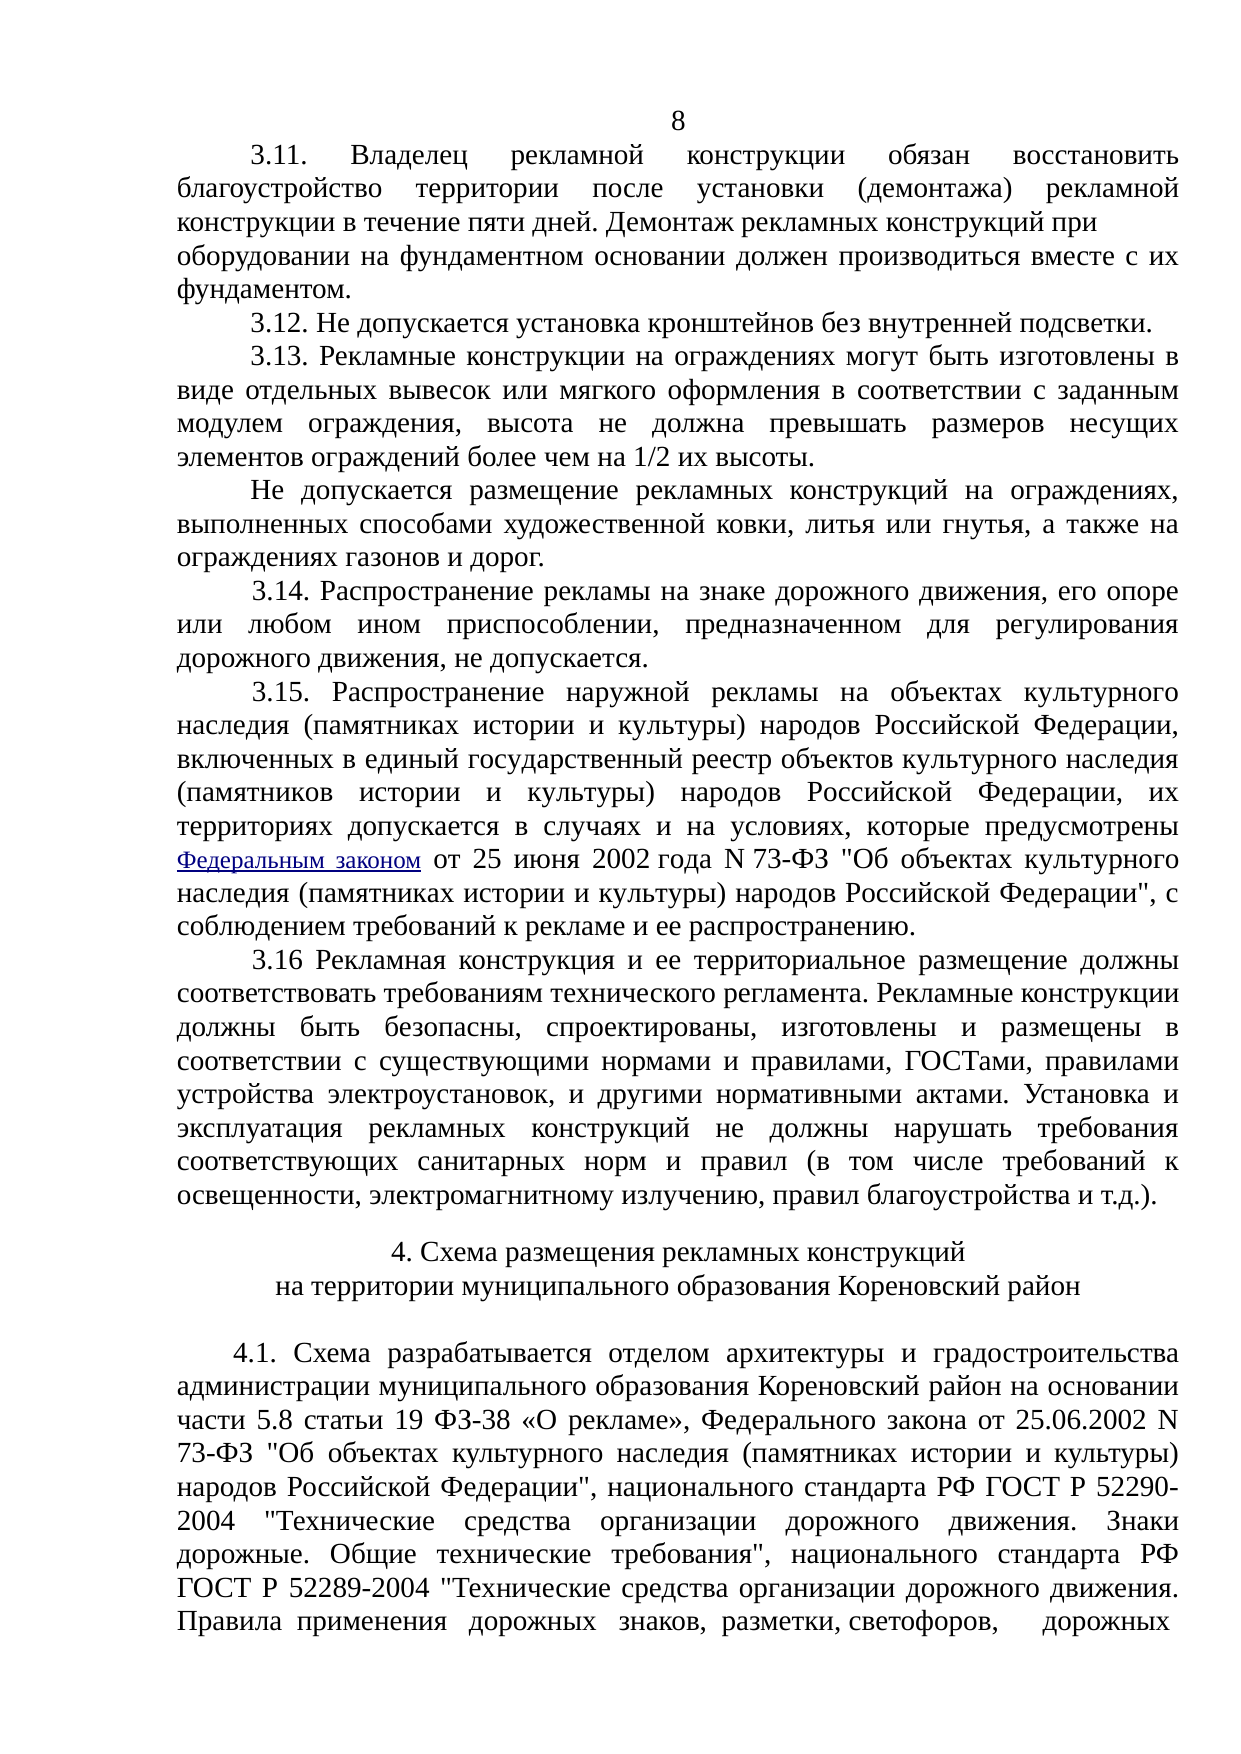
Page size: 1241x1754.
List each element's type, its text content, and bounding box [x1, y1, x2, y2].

text 4. Схема размещения рекламных конструкций [177, 1234, 1180, 1268]
text 3.14. Распространение рекламы на знаке дорожного движения, его опоре или любом ином приспособлении, предназначенном для регулирования дорожного движения, не допускается. [177, 573, 1180, 674]
text 3.12. Не допускается установка кронштейнов без внутренней подсветки. [177, 305, 1180, 338]
text 3.13. Рекламные конструкции на ограждениях могут быть изготовлены в виде отдельных вывесок или мягкого оформления в соответствии с заданным модулем ограждения, высота не должна превышать размеров несущих элементов ограждений более чем на 1/2 их высоты. [177, 338, 1180, 472]
text 3.11. Владелец рекламной конструкции обязан восстановить благоустройство территории после установки (демонтажа) рекламной конструкции в течение пяти дней. Демонтаж рекламных конструкций при [177, 137, 1180, 238]
text 4.1. Схема разрабатывается отделом архитектуры и градостроительства администрации муниципального образования Кореновский район на основании части 5.8 статьи 19 ФЗ-38 «О рекламе», Федерального закона от 25.06.2002 N 73-ФЗ "Об объектах культурного наследия (памятниках истории и культуры) народов Российской Федерации", национального стандарта РФ ГОСТ Р 52290-2004 "Технические средства организации дорожного движения. Знаки дорожные. Общие технические требования", национального стандарта РФ ГОСТ Р 52289-2004 "Технические средства организации дорожного движения. Правила применения дорожных знаков, разметки, светофоров, дорожных [177, 1335, 1180, 1637]
text 3.16 Рекламная конструкция и ее территориальное размещение должны соответствовать требованиям технического регламента. Рекламные конструкции должны быть безопасны, спроектированы, изготовлены и размещены в соответствии с существующими нормами и правилами, ГОСТами, правилами устройства электроустановок, и другими нормативными актами. Установка и эксплуатация рекламных конструкций не должны нарушать требования соответствующих санитарных норм и правил (в том числе требований к освещенности, электромагнитному излучению, правил благоустройства и т.д.). [177, 942, 1180, 1210]
text оборудовании на фундаментном основании должен производиться вместе с их фундаментом. [177, 238, 1180, 305]
text 3.15. Распространение наружной рекламы на объектах культурного наследия (памятниках истории и культуры) народов Российской Федерации, включенных в единый государственный реестр объектов культурного наследия (памятников истории и культуры) народов Российской Федерации, их территориях допускается в случаях и на условиях, которые предусмотрены Федеральным законом от 25 июня 2002 года N 73-ФЗ "Об объектах культурного наследия (памятниках истории и культуры) народов Российской Федерации", с соблюдением требований к рекламе и ее распространению. [177, 674, 1180, 942]
text Не допускается размещение рекламных конструкций на ограждениях, выполненных способами художественной ковки, литья или гнутья, а также на ограждениях газонов и дорог. [177, 472, 1180, 573]
text на территории муниципального образования Кореновский район [177, 1268, 1180, 1301]
text 8 [177, 103, 1180, 137]
